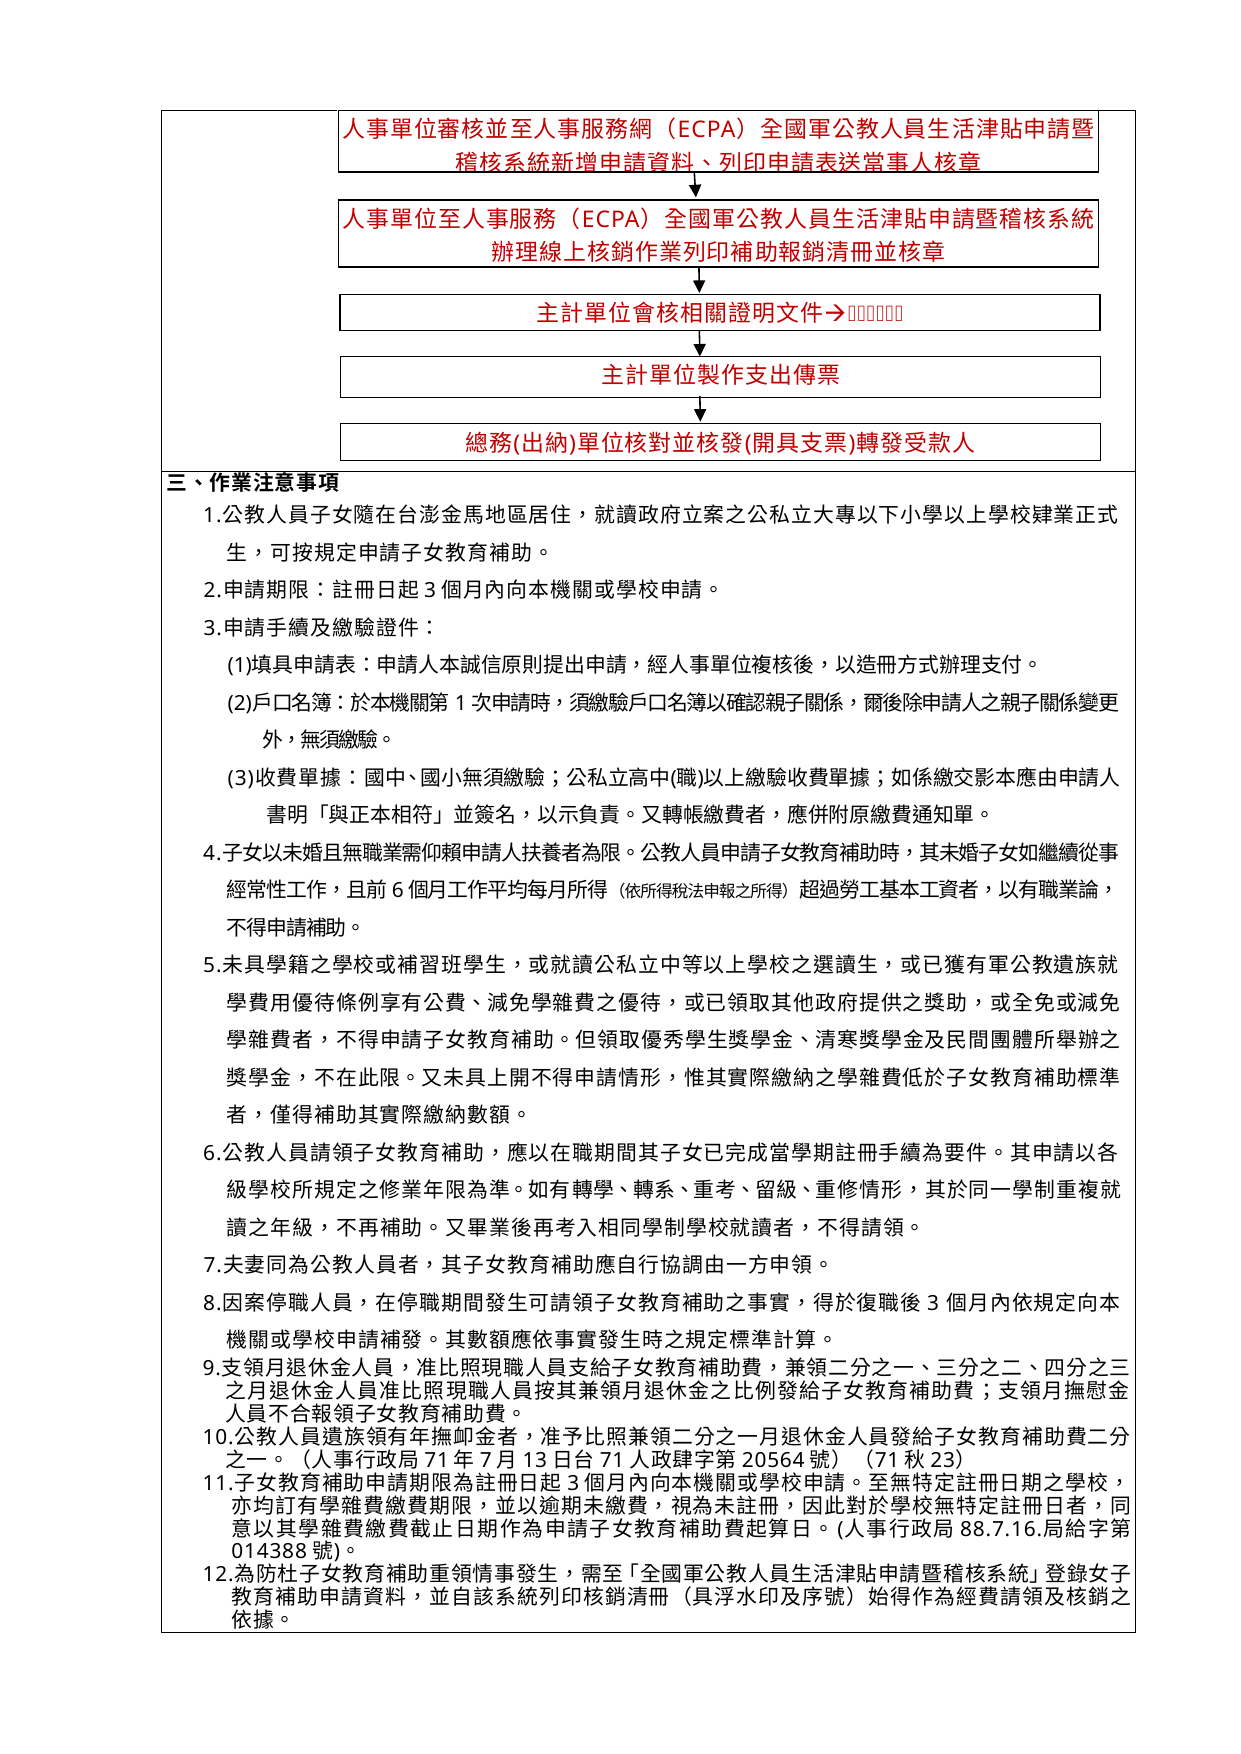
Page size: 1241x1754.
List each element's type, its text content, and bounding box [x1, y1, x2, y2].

table_cell 二、處理流程 [162, 111, 1135, 471]
table_cell 二、處理流程 [916, 160, 928, 171]
table_cell 二、處理流程 [339, 111, 1098, 171]
table_cell 三、作業注意事項 1.公教人員子女隨在台澎金馬地區居住，就讀政府立案之公私立大專以下小學以上學校肄業正式生，可按規定申請子女教育補助。 2.申請期限：註冊日起3個月內向本機關或學校申請。 3.申請手續及繳驗證件： (1)填具申請表：申請人本誠信原則提出申請，經人事單位複核後，以造冊方式辦理支付。 (2)戶口名簿：於本機關第1次申請時，須繳驗戶口名簿以確認親子關係，爾後除申請人之親子關係變更外，無須繳驗。 (3)收費單據：國中、國小無須繳驗；公私立高中(職)以上繳驗收費單據；如係繳交影本應由申請人書明「與正本相符」並簽名，以示負責。又轉帳繳費者，應併附原繳費通知單。 4.子女以未婚且無職業需仰賴申請人扶養者為限。公教人員申請子女教育補助時，其未婚子女如繼續從事經常性工作，且前6個月工作平均每月所得（依所得稅法申報之所得）超過勞工基本工資者，以有職業論，不得申請補助。 5.未具學籍之學校或補習班學生，或就讀公私立中等以上學校之選讀生，或已獲有軍公教遺族就學費用優待條例享有公費、減免學雜費之優待，或已領取其他政府提供之獎助，或全免或減免學雜費者，不得申請子女教育補助。但領取優秀學生獎學金、清寒獎學金及民間團體所舉辦之獎學金，不在此限。又未具上開不得申請情形，惟其實際繳納之學雜費低於子女教育補助標準者，僅得補助其實際繳納數額。 6.公教人員請領子女教育補助，應以在職期間其子女已完成當學期註冊手續為要件。其申請以各級學校所規定之修業年限為準。如有轉學、轉系、重考、留級、重修情形，其於同一學制重複就讀之年級，不再補助。又畢業後再考入相同學制學校就讀者，不得請領。 7.夫妻同為公教人員者，其子女教育補助應自行協調由一方申領。 8.因案停職人員，在停職期間發生可請領子女教育補助之事實，得於復職後3 個月內依規定向本機關或學校申請補發。其數額應依事實發生時之規定標準計算。 9.支領月退休金人員，准比照現職人員支給子女教育補助費，兼領二分之一、三分之二、四分之三之月退休金人員准比照現職人員按其兼領月退休金之比例發給子女教育補助費；支領月撫慰金人員不合報領子女教育補助費。 10.公教人員遺族領有年撫卹金者，准予比照兼領二分之一月退休金人員發給子女教育補助費二分之一。（人事行政局71年7月13日台71人政肆字第20564號）（71秋23） 11.子女教育補助申請期限為註冊日起3個月內向本機關或學校申請。至無特定註冊日期之學校，亦均訂有學雜費繳費期限，並以逾期未繳費，視為未註冊，因此對於學校無特定註冊日者，同意以其學雜費繳費截止日期作為申請子女教育補助費起算日。(人事行政局88.7.16.局給字第014388號)。 12.為防杜子女教育補助重領情事發生，需至「全國軍公教人員生活津貼申請暨稽核系統」登錄女子教育補助申請資料，並自該系統列印核銷清冊（具浮水印及序號）始得作為經費請領及核銷之依據。 [162, 472, 1135, 1632]
